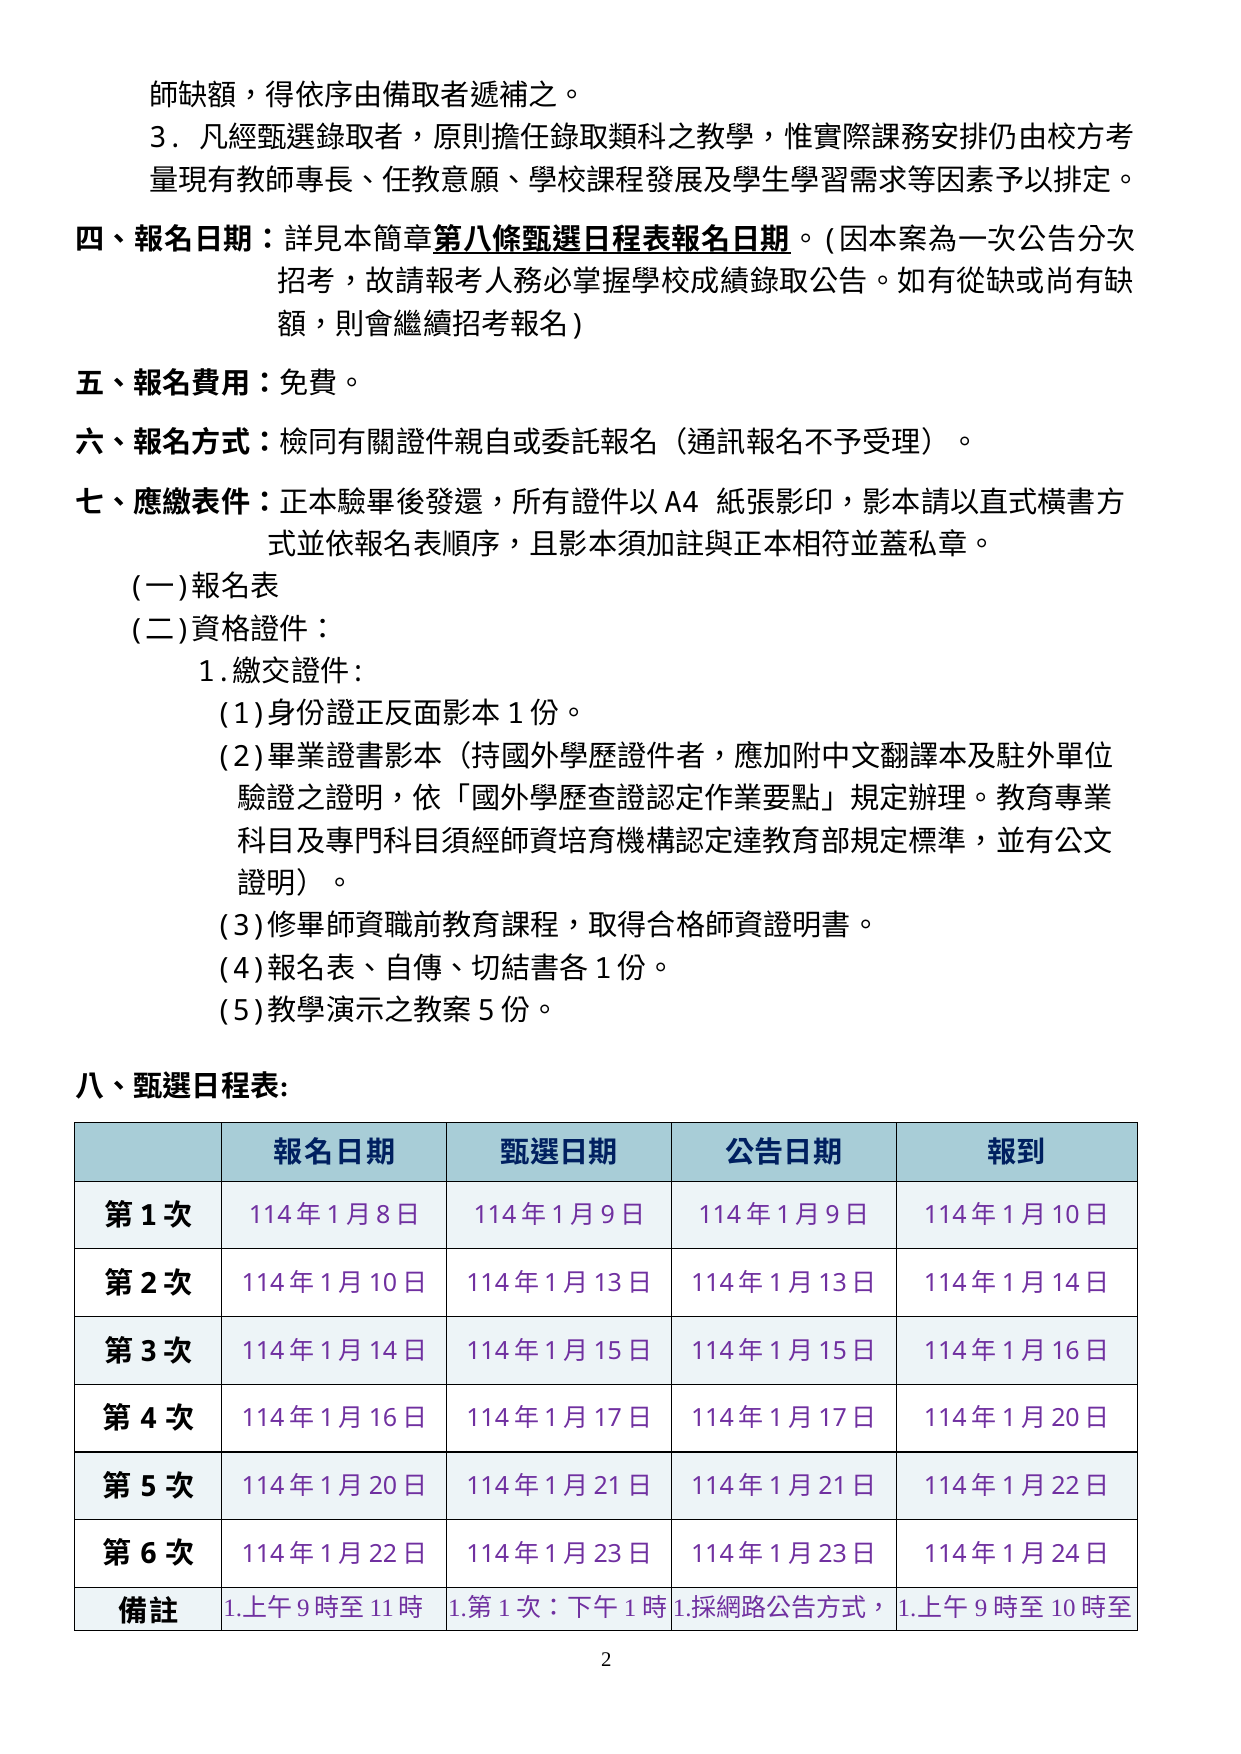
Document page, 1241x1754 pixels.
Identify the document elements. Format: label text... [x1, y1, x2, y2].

table_cell 第3次 [75, 1317, 221, 1384]
text (4)報名表、自傳、切結書各1份。 [75, 944, 1137, 987]
table_cell 1.第1次：下午1時 [447, 1588, 671, 1630]
table_cell 1.上午9時至10時至 [897, 1588, 1137, 1630]
table_cell 114年1月8日 [222, 1182, 446, 1248]
table_cell 114年1月23日 [672, 1520, 896, 1587]
table_cell 114年1月9日 [447, 1182, 671, 1248]
text (2)畢業證書影本（持國外學歷證件者，應加附中文翻譯本及駐外單位驗證之證明，依「國外學歷查證認定作業要點」規定辦理。教育專業科目及專門科目須經師資培育機構認定達教育部規定標準，並有公文證明）。 [75, 732, 1137, 902]
table_cell 114年1月14日 [897, 1249, 1137, 1316]
text 八、甄選日程表: [75, 1063, 1137, 1105]
text 四、報名日期：詳見本簡章第八條甄選日程表報名日期。(因本案為一次公告分次招考，故請報考人務必掌握學校成績錄取公告。如有從缺或尚有缺額，則會繼續招考報名) [75, 216, 1137, 343]
table_cell 114年1月17日 [672, 1385, 896, 1451]
table_cell 114年1月20日 [897, 1385, 1137, 1451]
table_cell 第6次 [75, 1520, 221, 1587]
table_cell 114年1月15日 [672, 1317, 896, 1384]
text (二)資格證件： [75, 605, 1137, 648]
table_cell 第1次 [75, 1182, 221, 1248]
table_cell 114年1月22日 [897, 1453, 1137, 1519]
table_cell 114年1月13日 [672, 1249, 896, 1316]
table_cell 第2次 [75, 1249, 221, 1316]
table_cell 114年1月14日 [222, 1317, 446, 1384]
table_cell 1.上午9時至11時 [222, 1588, 446, 1630]
table_cell 114年1月10日 [222, 1249, 446, 1316]
table_cell 114年1月16日 [897, 1317, 1137, 1384]
list 凡經甄選錄取者，原則擔任錄取類科之教學，惟實際課務安排仍由校方考量現有教師專長、任教意願、學校課程發展及學生學習需求等因素予以排定。 [149, 114, 1137, 199]
table_cell 114年1月13日 [447, 1249, 671, 1316]
table_cell 備註 [75, 1588, 221, 1630]
table_header 報到 [897, 1123, 1137, 1181]
table_cell 114年1月24日 [897, 1520, 1137, 1587]
table_cell 114年1月21日 [672, 1453, 896, 1519]
text (3)修畢師資職前教育課程，取得合格師資證明書。 [75, 902, 1137, 944]
table_cell 114年1月16日 [222, 1385, 446, 1451]
table_cell 114年1月22日 [222, 1520, 446, 1587]
table_header 甄選日期 [447, 1123, 671, 1181]
table_cell 第4次 [75, 1385, 221, 1451]
table_cell 第5次 [75, 1453, 221, 1519]
text 1.繳交證件: [75, 648, 1137, 690]
text (5)教學演示之教案5份。 [75, 987, 1137, 1029]
table_header 公告日期 [672, 1123, 896, 1181]
text 五、報名費用：免費。 [75, 360, 1137, 402]
table_cell 114年1月9日 [672, 1182, 896, 1248]
table_cell 114年1月23日 [447, 1520, 671, 1587]
table_header 報名日期 [222, 1123, 446, 1181]
list 師缺額，得依序由備取者遞補之。 [149, 72, 1137, 114]
table_cell 114年1月20日 [222, 1453, 446, 1519]
text (一)報名表 [75, 563, 1137, 605]
text 六、報名方式：檢同有關證件親自或委託報名（通訊報名不予受理）。 [75, 419, 1137, 461]
table_cell 114年1月15日 [447, 1317, 671, 1384]
table_cell 114年1月17日 [447, 1385, 671, 1451]
text (1)身份證正反面影本1份。 [75, 690, 1137, 732]
table_cell 114年1月21日 [447, 1453, 671, 1519]
table_cell 1.採網路公告方式， [672, 1588, 896, 1630]
table_header [75, 1123, 221, 1181]
text 七、應繳表件：正本驗畢後發還，所有證件以A4 紙張影印，影本請以直式橫書方 式並依報名表順序，且影本須加註與正本相符並蓋私章。 [75, 478, 1137, 563]
table_cell 114年1月10日 [897, 1182, 1137, 1248]
